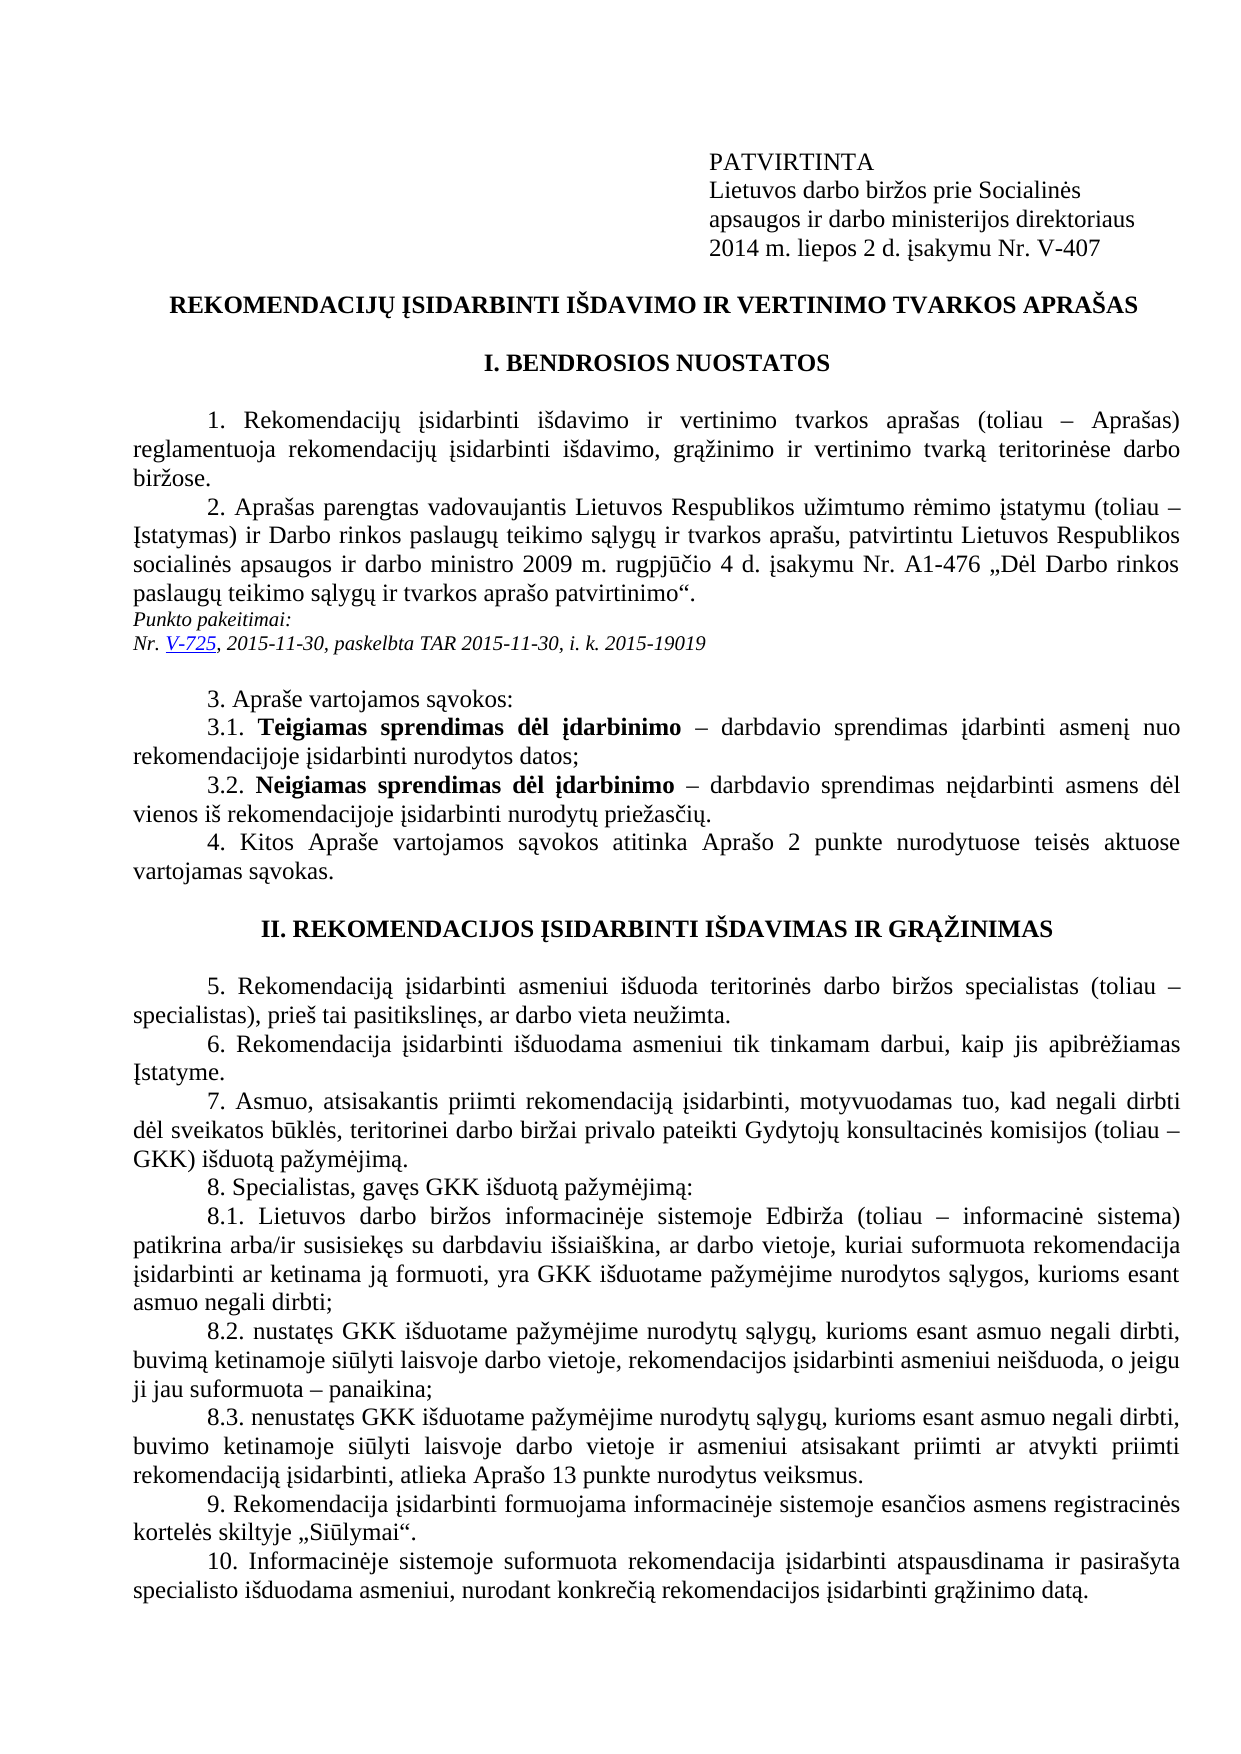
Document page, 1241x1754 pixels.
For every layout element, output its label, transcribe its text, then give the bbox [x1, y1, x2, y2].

text 6. Rekomendacija įsidarbinti išduodama asmeniui tik tinkamam darbui, kaip jis apibrėžiamas Įstatyme. [133, 1029, 1181, 1086]
text 5. Rekomendaciją įsidarbinti asmeniui išduoda teritorinės darbo biržos specialistas (toliau – specialistas), prieš tai pasitikslinęs, ar darbo vieta neužimta. [133, 971, 1181, 1029]
text 3.2. Neigiamas sprendimas dėl įdarbinimo – darbdavio sprendimas neįdarbinti asmens dėl vienos iš rekomendacijoje įsidarbinti nurodytų priežasčių. [133, 770, 1181, 827]
text 8. Specialistas, gavęs GKK išduotą pažymėjimą: [133, 1172, 1181, 1201]
text II. REKOMENDACIJOS ĮSIDARBINTI IŠDAVIMAS IR GRĄŽINIMAS [133, 914, 1181, 942]
text 3.1. Teigiamas sprendimas dėl įdarbinimo – darbdavio sprendimas įdarbinti asmenį nuo rekomendacijoje įsidarbinti nurodytos datos; [133, 712, 1181, 770]
text 7. Asmuo, atsisakantis priimti rekomendaciją įsidarbinti, motyvuodamas tuo, kad negali dirbti dėl sveikatos būklės, teritorinei darbo biržai privalo pateikti Gydytojų konsultacinės komisijos (toliau – GKK) išduotą pažymėjimą. [133, 1086, 1181, 1172]
text 8.3. nenustatęs GKK išduotame pažymėjime nurodytų sąlygų, kurioms esant asmuo negali dirbti, buvimo ketinamoje siūlyti laisvoje darbo vietoje ir asmeniui atsisakant priimti ar atvykti priimti rekomendaciją įsidarbinti, atlieka Aprašo 13 punkte nurodytus veiksmus. [133, 1402, 1181, 1489]
text 10. Informacinėje sistemoje suformuota rekomendacija įsidarbinti atspausdinama ir pasirašyta specialisto išduodama asmeniui, nurodant konkrečią rekomendacijos įsidarbinti grąžinimo datą. [133, 1546, 1181, 1604]
text 4. Kitos Apraše vartojamos sąvokos atitinka Aprašo 2 punkte nurodytuose teisės aktuose vartojamas sąvokas. [133, 827, 1181, 885]
text REKOMENDACIJŲ ĮSIDARBINTI IŠDAVIMO IR VERTINIMO TVARKOS APRAŠAS [133, 291, 1181, 319]
text apsaugos ir darbo ministerijos direktoriaus [709, 204, 1181, 233]
text PATVIRTINTA [709, 147, 1181, 176]
text Nr. V-725, 2015-11-30, paskelbta TAR 2015-11-30, i. k. 2015-19019 [133, 631, 1181, 655]
text 8.2. nustatęs GKK išduotame pažymėjime nurodytų sąlygų, kurioms esant asmuo negali dirbti, buvimą ketinamoje siūlyti laisvoje darbo vietoje, rekomendacijos įsidarbinti asmeniui neišduoda, o jeigu ji jau suformuota – panaikina; [133, 1316, 1181, 1402]
text 2. Aprašas parengtas vadovaujantis Lietuvos Respublikos užimtumo rėmimo įstatymu (toliau – Įstatymas) ir Darbo rinkos paslaugų teikimo sąlygų ir tvarkos aprašu, patvirtintu Lietuvos Respublikos socialinės apsaugos ir darbo ministro 2009 m. rugpjūčio 4 d. įsakymu Nr. A1-476 „Dėl Darbo rinkos paslaugų teikimo sąlygų ir tvarkos aprašo patvirtinimo“. [133, 492, 1181, 607]
text I. BENDROSIOS NUOSTATOS [133, 348, 1181, 377]
text 3. Apraše vartojamos sąvokos: [133, 684, 1181, 712]
text Lietuvos darbo biržos prie Socialinės [709, 176, 1181, 204]
text 2014 m. liepos 2 d. įsakymu Nr. V-407 [709, 233, 1181, 262]
text 9. Rekomendacija įsidarbinti formuojama informacinėje sistemoje esančios asmens registracinės kortelės skiltyje „Siūlymai“. [133, 1489, 1181, 1546]
text 1. Rekomendacijų įsidarbinti išdavimo ir vertinimo tvarkos aprašas (toliau – Aprašas) reglamentuoja rekomendacijų įsidarbinti išdavimo, grąžinimo ir vertinimo tvarką teritorinėse darbo biržose. [133, 406, 1181, 492]
text Punkto pakeitimai: [133, 607, 1181, 631]
text 8.1. Lietuvos darbo biržos informacinėje sistemoje Edbirža (toliau – informacinė sistema) patikrina arba/ir susisiekęs su darbdaviu išsiaiškina, ar darbo vietoje, kuriai suformuota rekomendacija įsidarbinti ar ketinama ją formuoti, yra GKK išduotame pažymėjime nurodytos sąlygos, kurioms esant asmuo negali dirbti; [133, 1201, 1181, 1316]
